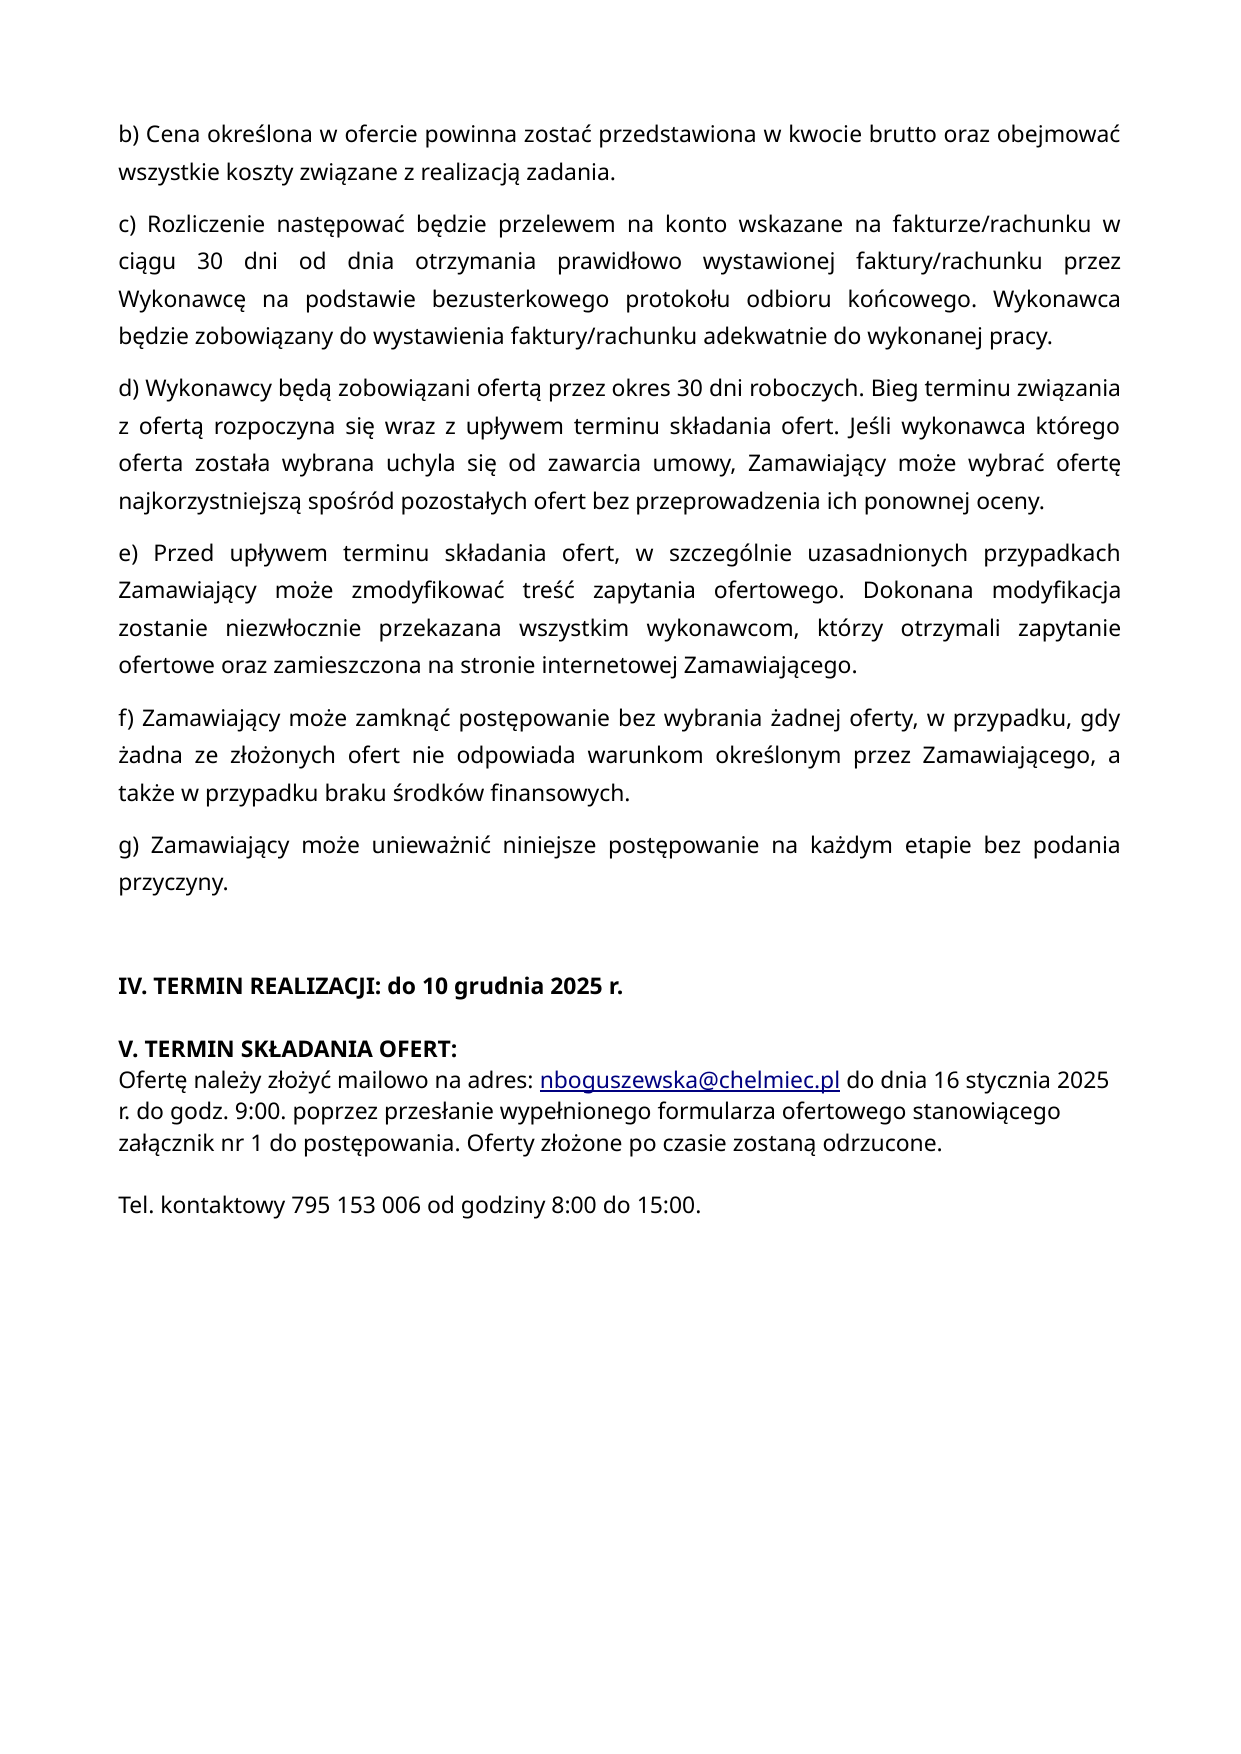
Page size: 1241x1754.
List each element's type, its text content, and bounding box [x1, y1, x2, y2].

text d) Wykonawcy będą zobowiązani ofertą przez okres 30 dni roboczych. Bieg terminu związania z ofertą rozpoczyna się wraz z upływem terminu składania ofert. Jeśli wykonawca którego oferta została wybrana uchyla się od zawarcia umowy, Zamawiający może wybrać ofertę najkorzystniejszą spośród pozostałych ofert bez przeprowadzenia ich ponownej oceny. [118, 372, 1122, 516]
text e) Przed upływem terminu składania ofert, w szczególnie uzasadnionych przypadkach Zamawiający może zmodyfikować treść zapytania ofertowego. Dokonana modyfikacja zostanie niezwłocznie przekazana wszystkim wykonawcom, którzy otrzymali zapytanie ofertowe oraz zamieszczona na stronie internetowej Zamawiającego. [118, 537, 1122, 681]
text c) Rozliczenie następować będzie przelewem na konto wskazane na fakturze/rachunku w ciągu 30 dni od dnia otrzymania prawidłowo wystawionej faktury/rachunku przez Wykonawcę na podstawie bezusterkowego protokołu odbioru końcowego. Wykonawca będzie zobowiązany do wystawienia faktury/rachunku adekwatnie do wykonanej pracy. [118, 208, 1122, 351]
text f) Zamawiający może zamknąć postępowanie bez wybrania żadnej oferty, w przypadku, gdy żadna ze złożonych ofert nie odpowiada warunkom określonym przez Zamawiającego, a także w przypadku braku środków finansowych. [118, 701, 1122, 808]
text g) Zamawiający może unieważnić niniejsze postępowanie na każdym etapie bez podania przyczyny. [118, 828, 1122, 897]
text V. TERMIN SKŁADANIA OFERT: [118, 1033, 1122, 1064]
text b) Cena określona w ofercie powinna zostać przedstawiona w kwocie brutto oraz obejmować wszystkie koszty związane z realizacją zadania. [118, 118, 1122, 187]
text IV. TERMIN REALIZACJI: do 10 grudnia 2025 r. [118, 970, 1122, 1001]
text Ofertę należy złożyć mailowo na adres: nboguszewska@chelmiec.pl do dnia 16 stycznia 2025 r. do godz. 9:00. poprzez przesłanie wypełnionego formularza ofertowego stanowiącego załącznik nr 1 do postępowania. Oferty złożone po czasie zostaną odrzucone. [118, 1064, 1122, 1158]
text Tel. kontaktowy 795 153 006 od godziny 8:00 do 15:00. [118, 1189, 1122, 1220]
